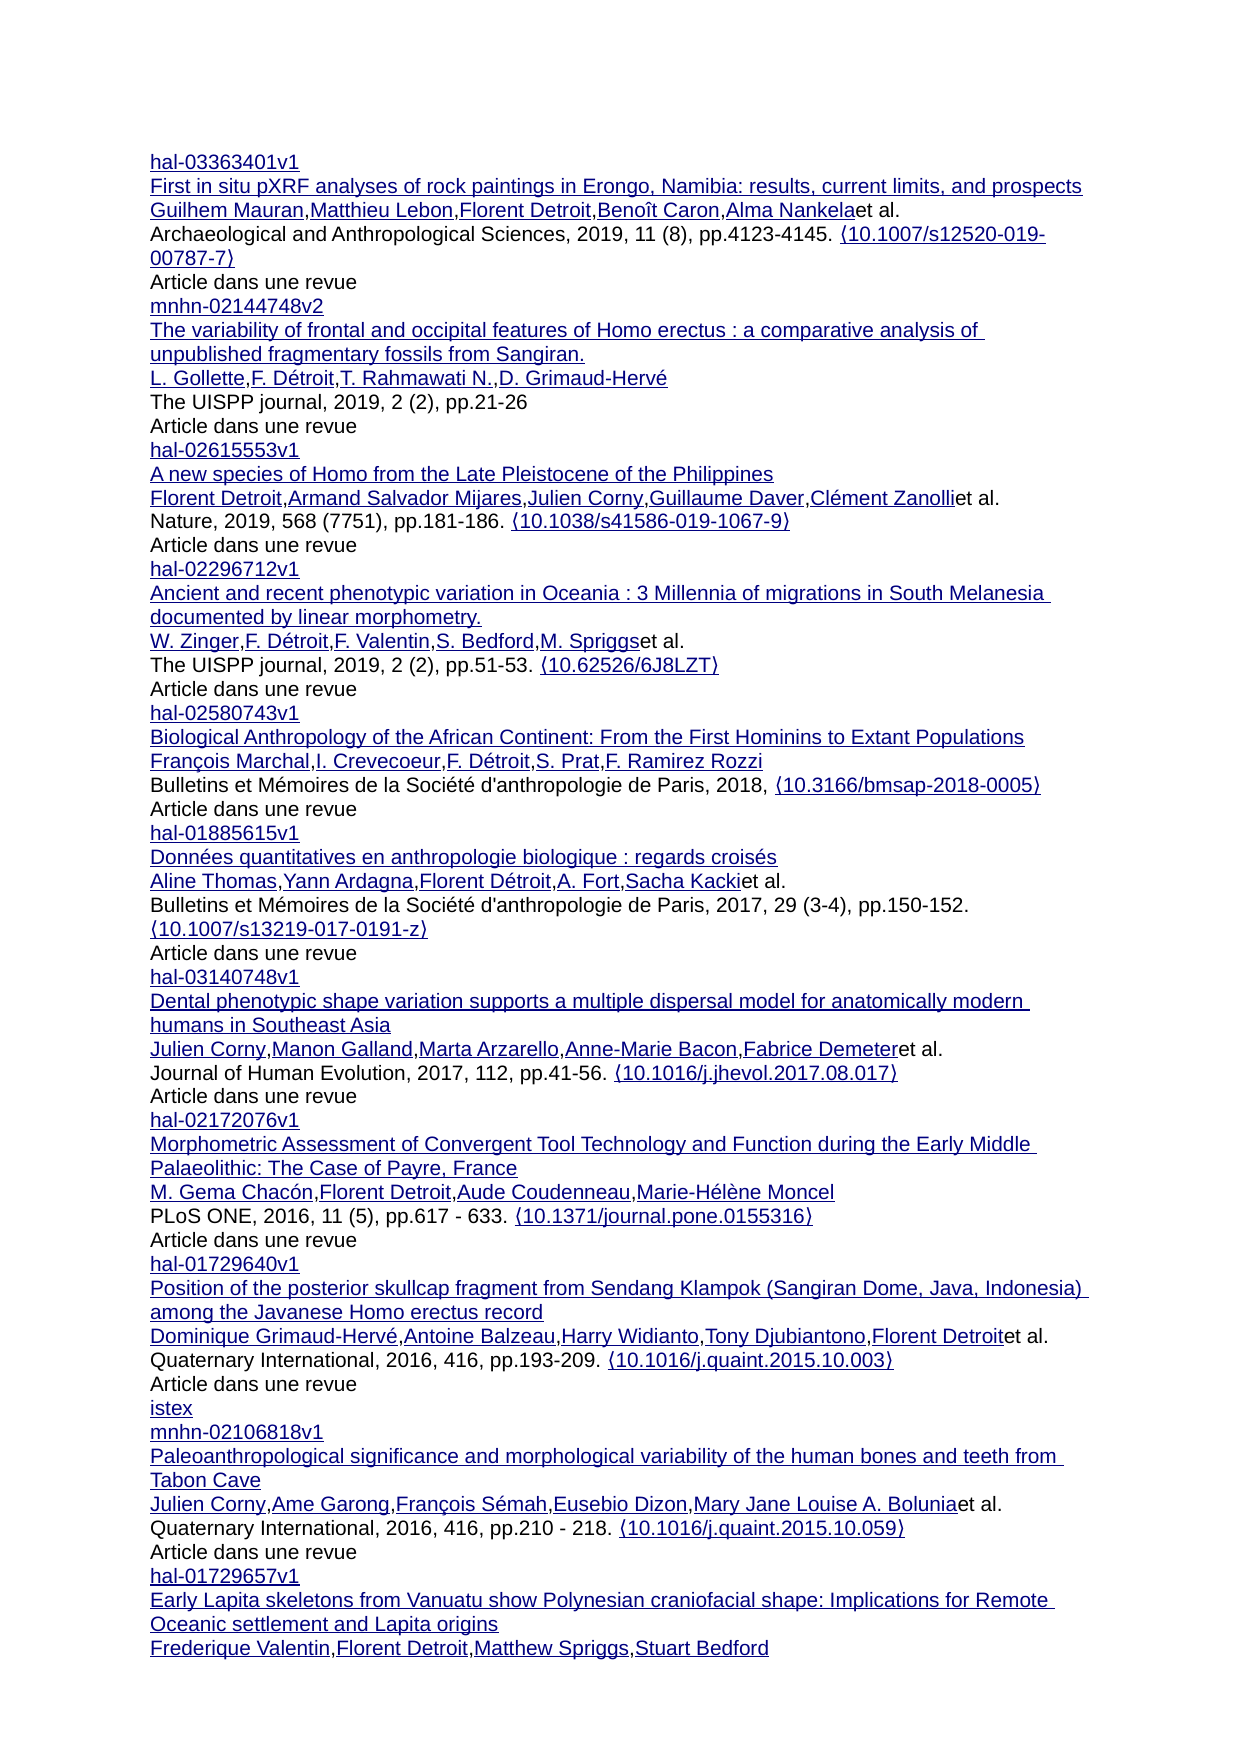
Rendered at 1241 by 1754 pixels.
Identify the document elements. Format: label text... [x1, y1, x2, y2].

table_cell Ancient and recent phenotypic variation in Oceania : 3 Millennia of migrations in South Melanesia documented by linear morphometry. W. Zinger,F. Détroit,F. Valentin,S. Bedford,M. Spriggset al. The UISPP journal, 2019, 2 (2), pp.51-53. ⟨10.62526/6J8LZT⟩ Article dans une revue hal-02580743v1 [150, 581, 1090, 725]
table_cell A new species of Homo from the Late Pleistocene of the Philippines Florent Detroit,Armand Salvador Mijares,Julien Corny,Guillaume Daver,Clément Zanolliet al. Nature, 2019, 568 (7751), pp.181-186. ⟨10.1038/s41586-019-1067-9⟩ Article dans une revue hal-02296712v1 [150, 461, 1090, 581]
table_cell Biological Anthropology of the African Continent: From the First Hominins to Extant Populations François Marchal,I. Crevecoeur,F. Détroit,S. Prat,F. Ramirez Rozzi Bulletins et Mémoires de la Société d'anthropologie de Paris, 2018, ⟨10.3166/bmsap-2018-0005⟩ Article dans une revue hal-01885615v1 [150, 725, 1090, 845]
table_cell Position of the posterior skullcap fragment from Sendang Klampok (Sangiran Dome, Java, Indonesia) among the Javanese Homo erectus record Dominique Grimaud-Hervé,Antoine Balzeau,Harry Widianto,Tony Djubiantono,Florent Detroitet al. Quaternary International, 2016, 416, pp.193-209. ⟨10.1016/j.quaint.2015.10.003⟩ Article dans une revue istex mnhn-02106818v1 [150, 1276, 1090, 1444]
table_cell Dental phenotypic shape variation supports a multiple dispersal model for anatomically modern humans in Southeast Asia Julien Corny,Manon Galland,Marta Arzarello,Anne-Marie Bacon,Fabrice Demeteret al. Journal of Human Evolution, 2017, 112, pp.41-56. ⟨10.1016/j.jhevol.2017.08.017⟩ Article dans une revue hal-02172076v1 [150, 989, 1090, 1132]
table_cell The variability of frontal and occipital features of Homo erectus : a comparative analysis of unpublished fragmentary fossils from Sangiran. L. Gollette,F. Détroit,T. Rahmawati N.,D. Grimaud-Hervé The UISPP journal, 2019, 2 (2), pp.21-26 Article dans une revue hal-02615553v1 [150, 318, 1090, 461]
table_cell Early Lapita skeletons from Vanuatu show Polynesian craniofacial shape: Implications for Remote Oceanic settlement and Lapita origins Frederique Valentin,Florent Detroit,Matthew Spriggs,Stuart Bedford [150, 1588, 1090, 1659]
table_cell Données quantitatives en anthropologie biologique : regards croisés Aline Thomas,Yann Ardagna,Florent Détroit,A. Fort,Sacha Kackiet al. Bulletins et Mémoires de la Société d'anthropologie de Paris, 2017, 29 (3-4), pp.150-152. ⟨10.1007/s13219-017-0191-z⟩ Article dans une revue hal-03140748v1 [150, 845, 1090, 988]
table_cell First in situ pXRF analyses of rock paintings in Erongo, Namibia: results, current limits, and prospects Guilhem Mauran,Matthieu Lebon,Florent Detroit,Benoît Caron,Alma Nankelaet al. Archaeological and Anthropological Sciences, 2019, 11 (8), pp.4123-4145. ⟨10.1007/s12520-019-00787-7⟩ Article dans une revue mnhn-02144748v2 [150, 174, 1090, 318]
table_cell Paleoanthropological significance and morphological variability of the human bones and teeth from Tabon Cave Julien Corny,Ame Garong,François Sémah,Eusebio Dizon,Mary Jane Louise A. Boluniaet al. Quaternary International, 2016, 416, pp.210 - 218. ⟨10.1016/j.quaint.2015.10.059⟩ Article dans une revue hal-01729657v1 [150, 1444, 1090, 1587]
table_cell hal-03363401v1 [150, 150, 1090, 174]
table_cell Morphometric Assessment of Convergent Tool Technology and Function during the Early Middle Palaeolithic: The Case of Payre, France M. Gema Chacón,Florent Detroit,Aude Coudenneau,Marie-Hélène Moncel PLoS ONE, 2016, 11 (5), pp.617 - 633. ⟨10.1371/journal.pone.0155316⟩ Article dans une revue hal-01729640v1 [150, 1132, 1090, 1276]
